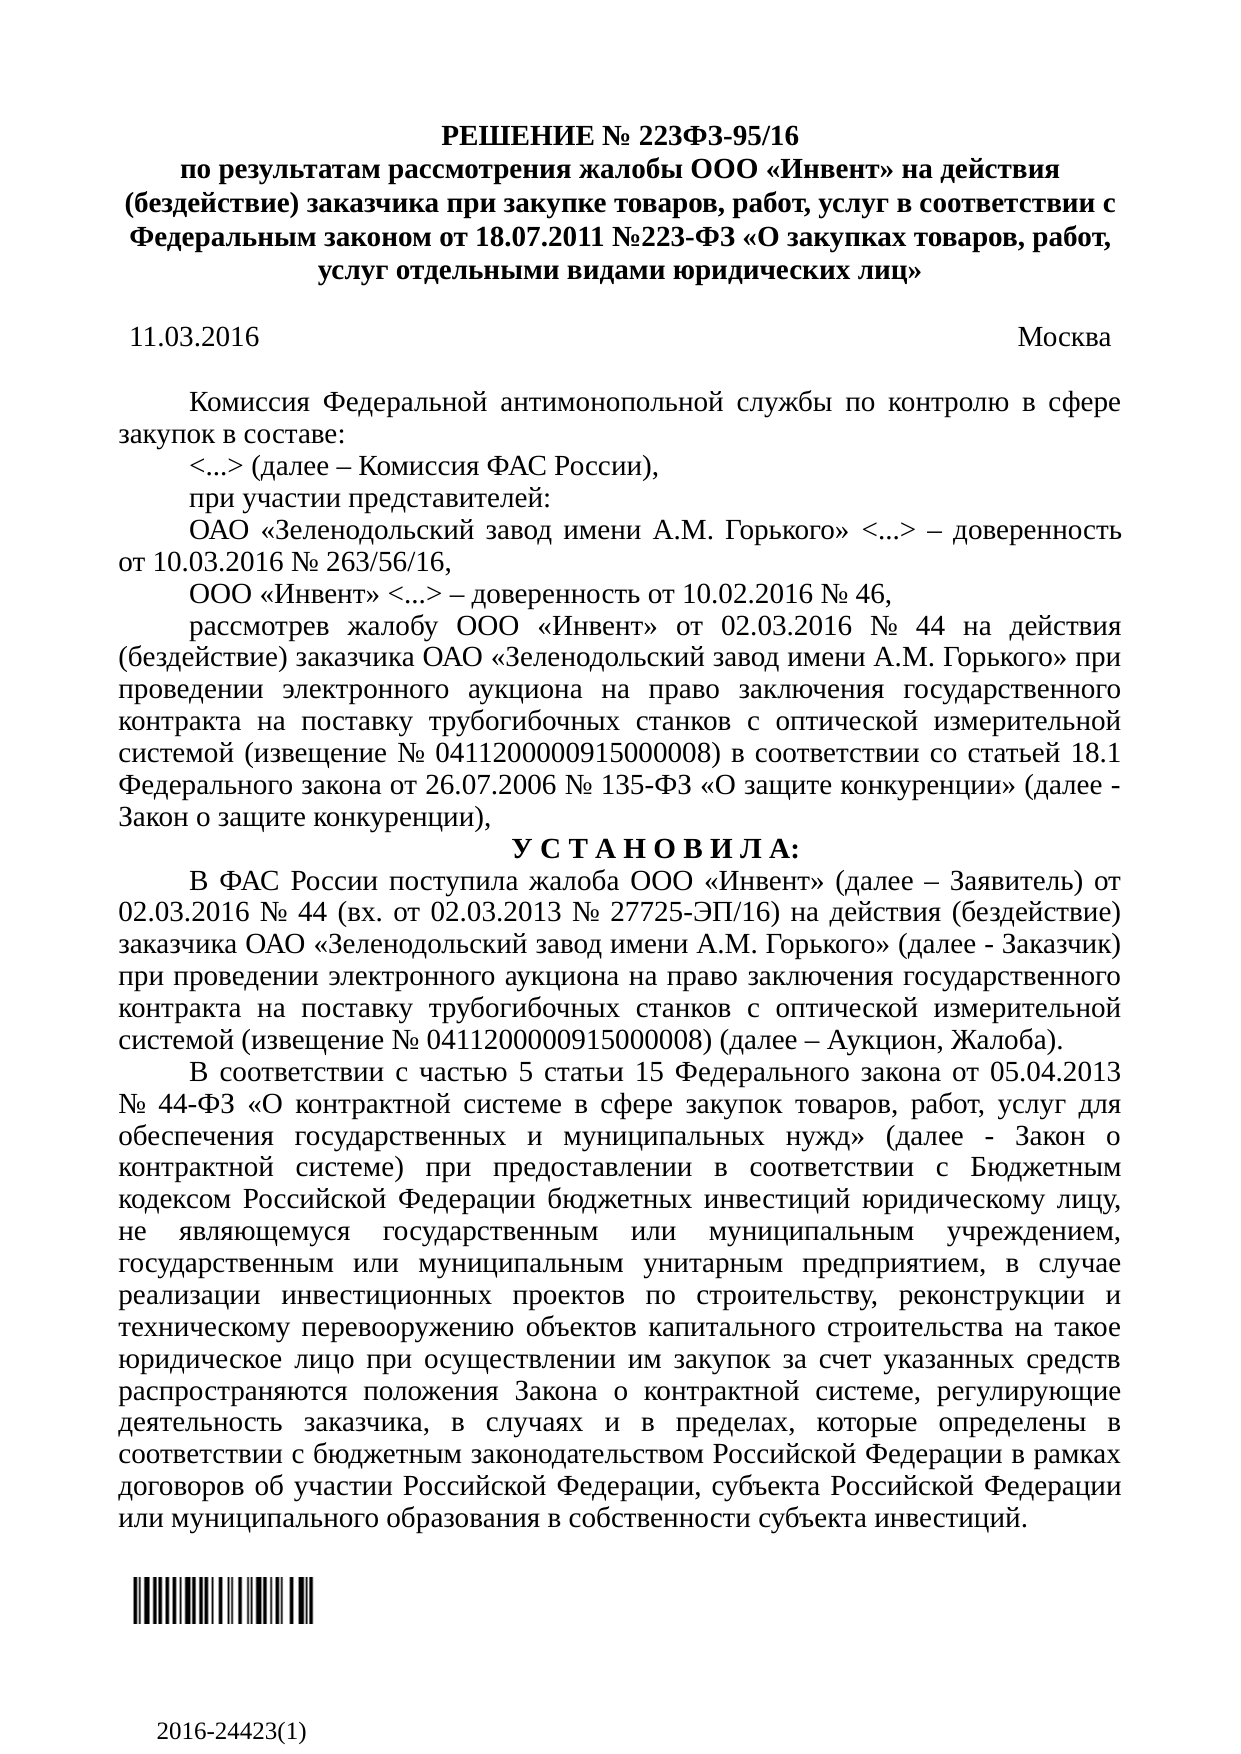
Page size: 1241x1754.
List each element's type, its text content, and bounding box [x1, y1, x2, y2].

text РЕШЕНИЕ № 223ФЗ-95/16 [118, 118, 1122, 152]
text У С Т А Н О В И Л А: [118, 833, 1122, 864]
text при участии представителей: [118, 482, 1122, 514]
text 11.03.2016 Москва [118, 319, 1122, 353]
text <...> (далее – Комиссия ФАС России), [118, 450, 1122, 482]
text В соответствии с частью 5 статьи 15 Федерального закона от 05.04.2013 № 44-ФЗ «О контрактной системе в сфере закупок товаров, работ, услуг для обеспечения государственных и муниципальных нужд» (далее - Закон о контрактной системе) при предоставлении в соответствии с Бюджетным кодексом Российской Федерации бюджетных инвестиций юридическому лицу, не являющемуся государственным или муниципальным учреждением, государственным или муниципальным унитарным предприятием, в случае реализации инвестиционных проектов по строительству, реконструкции и техническому перевооружению объектов капитального строительства на такое юридическое лицо при осуществлении им закупок за счет указанных средств распространяются положения Закона о контрактной системе, регулирующие деятельность заказчика, в случаях и в пределах, которые определены в соответствии с бюджетным законодательством Российской Федерации в рамках договоров об участии Российской Федерации, субъекта Российской Федерации или муниципального образования в собственности субъекта инвестиций. [118, 1056, 1122, 1534]
text В ФАС России поступила жалоба ООО «Инвент» (далее – Заявитель) от 02.03.2016 № 44 (вх. от 02.03.2013 № 27725-ЭП/16) на действия (бездействие) заказчика ОАО «Зеленодольский завод имени А.М. Горького» (далее - Заказчик) при проведении электронного аукциона на право заключения государственного контракта на поставку трубогибочных станков с оптической измерительной системой (извещение № 0411200000915000008) (далее – Аукцион, Жалоба). [118, 864, 1122, 1056]
text ООО «Инвент» <...> – доверенность от 10.02.2016 № 46, [118, 578, 1122, 609]
text по результатам рассмотрения жалобы ООО «Инвент» на действия (бездействие) заказчика при закупке товаров, работ, услуг в соответствии с Федеральным законом от 18.07.2011 №223-ФЗ «О закупках товаров, работ, услуг отдельными видами юридических лиц» [118, 152, 1122, 286]
text Комиссия Федеральной антимонопольной службы по контролю в сфере закупок в составе: [118, 386, 1122, 450]
picture [118, 1577, 331, 1624]
text ОАО «Зеленодольский завод имени А.М. Горького» <...> – доверенность от 10.03.2016 № 263/56/16, [118, 514, 1122, 578]
text рассмотрев жалобу ООО «Инвент» от 02.03.2016 № 44 на действия (бездействие) заказчика ОАО «Зеленодольский завод имени А.М. Горького» при проведении электронного аукциона на право заключения государственного контракта на поставку трубогибочных станков с оптической измерительной системой (извещение № 0411200000915000008) в соответствии со статьей 18.1 Федерального закона от 26.07.2006 № 135-ФЗ «О защите конкуренции» (далее - Закон о защите конкуренции), [118, 609, 1122, 833]
